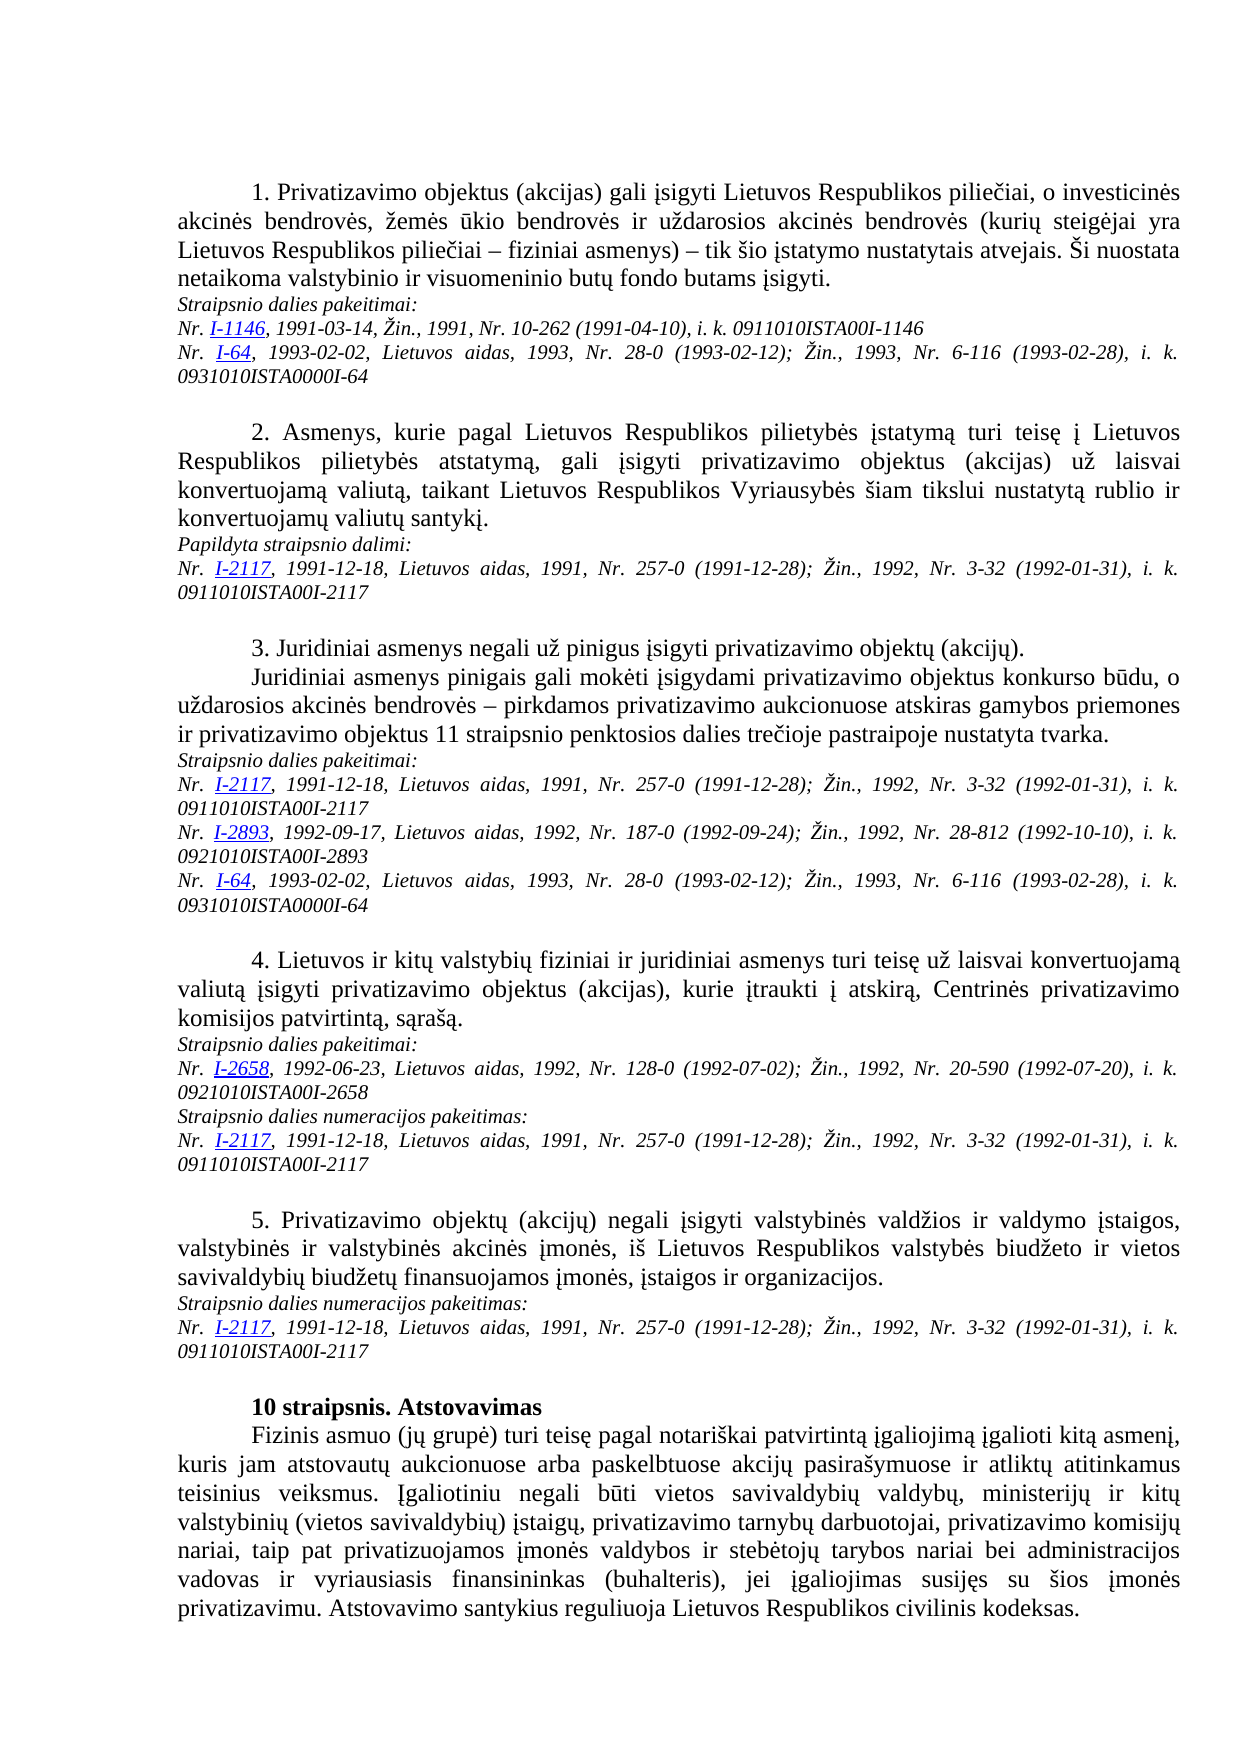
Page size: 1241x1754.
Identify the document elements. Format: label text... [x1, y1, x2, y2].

text Nr. I-2117, 1991-12-18, Lietuvos aidas, 1991, Nr. 257-0 (1991-12-28); Žin., 1992, Nr. 3-32 (1992-01-31), i. k. 0911010ISTA00I-2117 [177, 556, 1181, 604]
text Papildyta straipsnio dalimi: [177, 532, 1181, 556]
text Nr. I-2893, 1992-09-17, Lietuvos aidas, 1992, Nr. 187-0 (1992-09-24); Žin., 1992, Nr. 28-812 (1992-10-10), i. k. 0921010ISTA00I-2893 [177, 820, 1181, 868]
text Nr. I-2117, 1991-12-18, Lietuvos aidas, 1991, Nr. 257-0 (1991-12-28); Žin., 1992, Nr. 3-32 (1992-01-31), i. k. 0911010ISTA00I-2117 [177, 772, 1181, 820]
text Nr. I-2117, 1991-12-18, Lietuvos aidas, 1991, Nr. 257-0 (1991-12-28); Žin., 1992, Nr. 3-32 (1992-01-31), i. k. 0911010ISTA00I-2117 [177, 1128, 1181, 1176]
text 10 straipsnis. Atstovavimas [177, 1392, 1181, 1421]
text 2. Asmenys, kurie pagal Lietuvos Respublikos pilietybės įstatymą turi teisę į Lietuvos Respublikos pilietybės atstatymą, gali įsigyti privatizavimo objektus (akcijas) už laisvai konvertuojamą valiutą, taikant Lietuvos Respublikos Vyriausybės šiam tikslui nustatytą rublio ir konvertuojamų valiutų santykį. [177, 417, 1181, 532]
text Nr. I-1146, 1991-03-14, Žin., 1991, Nr. 10-262 (1991-04-10), i. k. 0911010ISTA00I-1146 [177, 316, 1181, 340]
text 4. Lietuvos ir kitų valstybių fiziniai ir juridiniai asmenys turi teisę už laisvai konvertuojamą valiutą įsigyti privatizavimo objektus (akcijas), kurie įtraukti į atskirą, Centrinės privatizavimo komisijos patvirtintą, sąrašą. [177, 945, 1181, 1032]
text Straipsnio dalies numeracijos pakeitimas: [177, 1104, 1181, 1128]
text Straipsnio dalies numeracijos pakeitimas: [177, 1291, 1181, 1315]
text Nr. I-64, 1993-02-02, Lietuvos aidas, 1993, Nr. 28-0 (1993-02-12); Žin., 1993, Nr. 6-116 (1993-02-28), i. k. 0931010ISTA0000I-64 [177, 868, 1181, 917]
text Straipsnio dalies pakeitimai: [177, 1032, 1181, 1056]
text Nr. I-64, 1993-02-02, Lietuvos aidas, 1993, Nr. 28-0 (1993-02-12); Žin., 1993, Nr. 6-116 (1993-02-28), i. k. 0931010ISTA0000I-64 [177, 340, 1181, 388]
text Straipsnio dalies pakeitimai: [177, 748, 1181, 772]
text 3. Juridiniai asmenys negali už pinigus įsigyti privatizavimo objektų (akcijų). [177, 633, 1181, 662]
text 5. Privatizavimo objektų (akcijų) negali įsigyti valstybinės valdžios ir valdymo įstaigos, valstybinės ir valstybinės akcinės įmonės, iš Lietuvos Respublikos valstybės biudžeto ir vietos savivaldybių biudžetų finansuojamos įmonės, įstaigos ir organizacijos. [177, 1205, 1181, 1291]
text Straipsnio dalies pakeitimai: [177, 292, 1181, 316]
text Fizinis asmuo (jų grupė) turi teisę pagal notariškai patvirtintą įgaliojimą įgalioti kitą asmenį, kuris jam atstovautų aukcionuose arba paskelbtuose akcijų pasirašymuose ir atliktų atitinkamus teisinius veiksmus. Įgaliotiniu negali būti vietos savivaldybių valdybų, ministerijų ir kitų valstybinių (vietos savivaldybių) įstaigų, privatizavimo tarnybų darbuotojai, privatizavimo komisijų nariai, taip pat privatizuojamos įmonės valdybos ir stebėtojų tarybos nariai bei administracijos vadovas ir vyriausiasis finansininkas (buhalteris), jei įgaliojimas susijęs su šios įmonės privatizavimu. Atstovavimo santykius reguliuoja Lietuvos Respublikos civilinis kodeksas. [177, 1421, 1181, 1622]
text 1. Privatizavimo objektus (akcijas) gali įsigyti Lietuvos Respublikos piliečiai, o investicinės akcinės bendrovės, žemės ūkio bendrovės ir uždarosios akcinės bendrovės (kurių steigėjai yra Lietuvos Respublikos piliečiai – fiziniai asmenys) – tik šio įstatymo nustatytais atvejais. Ši nuostata netaikoma valstybinio ir visuomeninio butų fondo butams įsigyti. [177, 177, 1181, 292]
text Nr. I-2117, 1991-12-18, Lietuvos aidas, 1991, Nr. 257-0 (1991-12-28); Žin., 1992, Nr. 3-32 (1992-01-31), i. k. 0911010ISTA00I-2117 [177, 1315, 1181, 1363]
text Juridiniai asmenys pinigais gali mokėti įsigydami privatizavimo objektus konkurso būdu, o uždarosios akcinės bendrovės – pirkdamos privatizavimo aukcionuose atskiras gamybos priemones ir privatizavimo objektus 11 straipsnio penktosios dalies trečioje pastraipoje nustatyta tvarka. [177, 662, 1181, 748]
text Nr. I-2658, 1992-06-23, Lietuvos aidas, 1992, Nr. 128-0 (1992-07-02); Žin., 1992, Nr. 20-590 (1992-07-20), i. k. 0921010ISTA00I-2658 [177, 1056, 1181, 1104]
